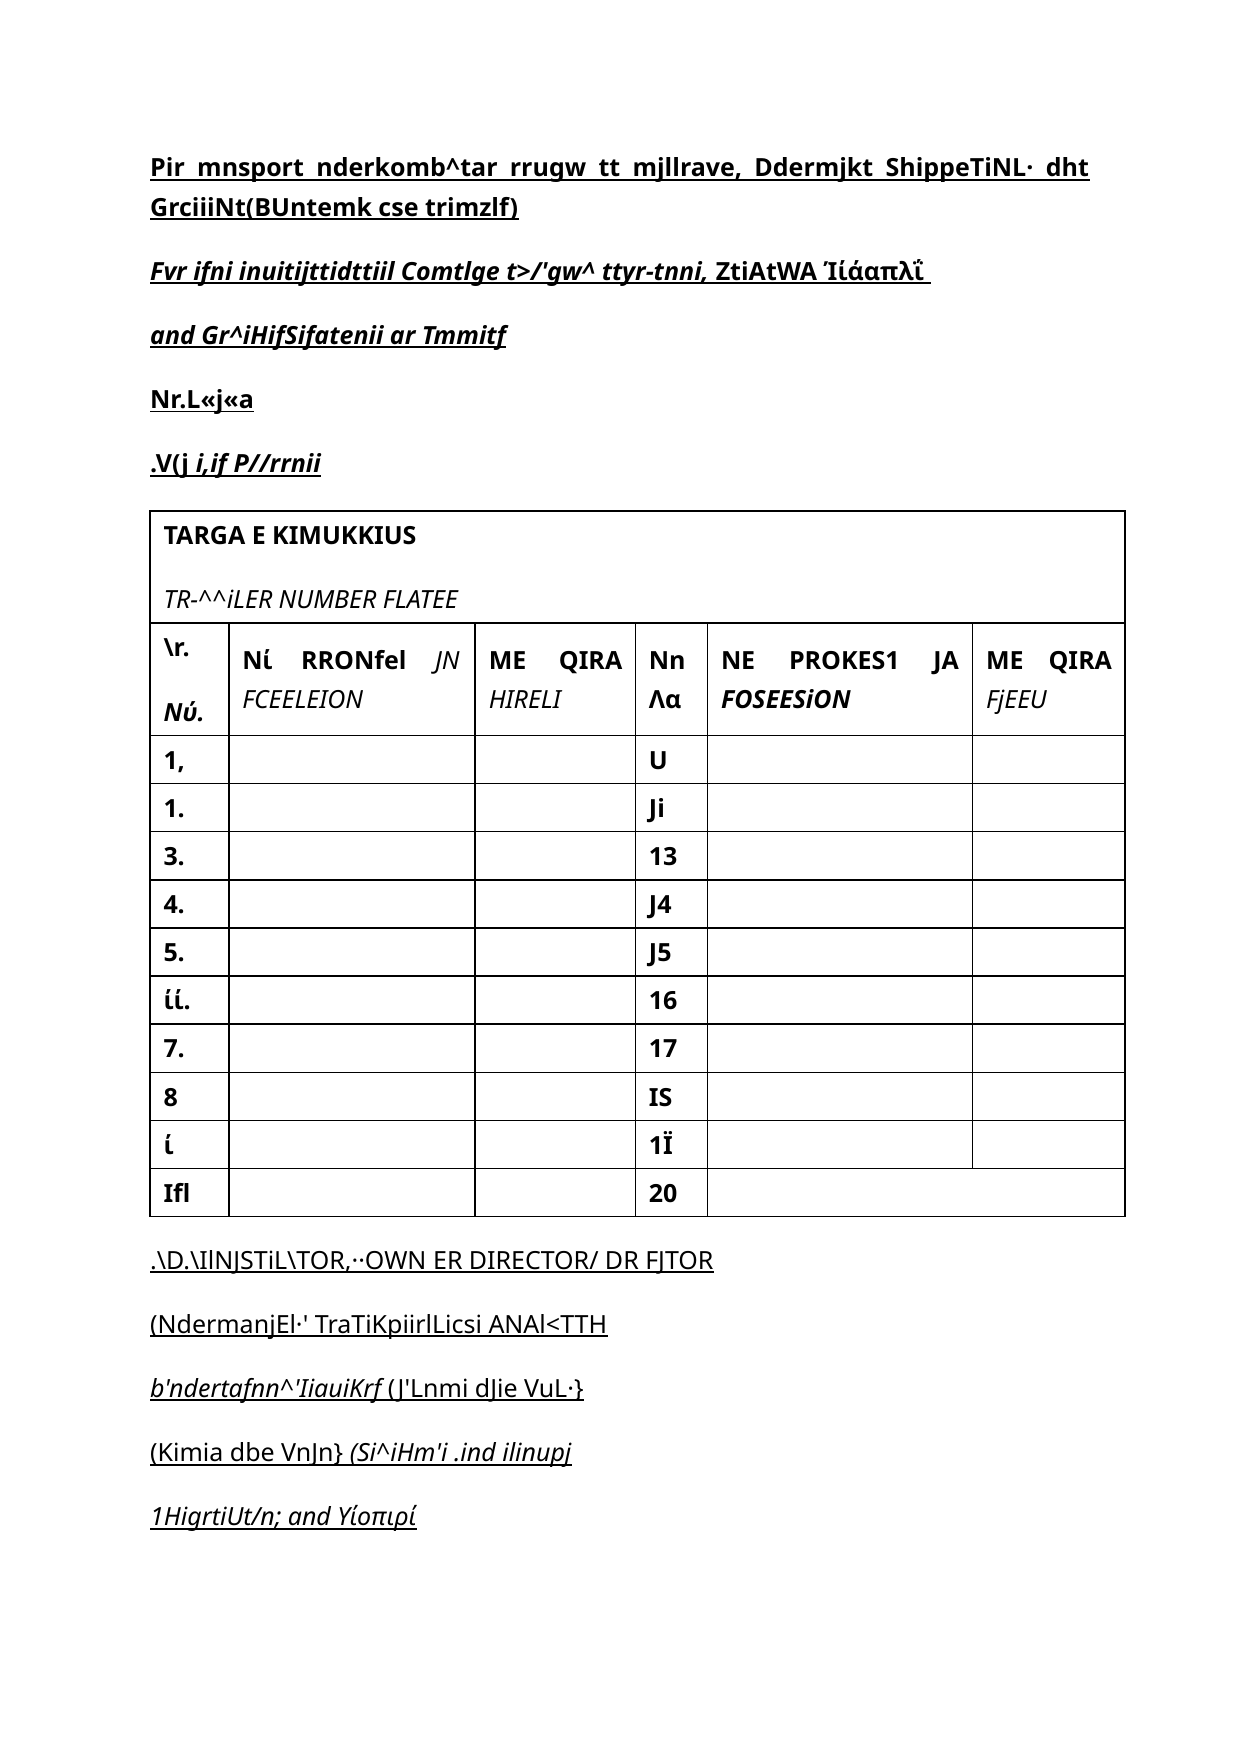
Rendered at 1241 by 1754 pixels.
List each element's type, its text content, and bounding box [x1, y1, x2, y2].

table_cell [230, 881, 474, 927]
table_cell Nn Λα [636, 624, 707, 734]
table_cell [973, 881, 1124, 927]
table_cell 1Ϊ [636, 1121, 707, 1168]
table_cell [476, 929, 635, 975]
table_cell ME QIRA HIRELI [476, 624, 635, 734]
table_cell 7. [151, 1025, 228, 1071]
table_cell [476, 736, 635, 783]
text and Gr^iHifSifatenii ar Tmmitf [150, 317, 1090, 352]
table_cell [708, 977, 972, 1023]
table_cell J5 [636, 929, 707, 975]
table_cell 3. [151, 832, 228, 879]
table_cell [476, 784, 635, 831]
table_cell [476, 1169, 635, 1216]
table_cell Ji [636, 784, 707, 831]
table_cell [973, 1121, 1124, 1168]
table_cell [230, 1025, 474, 1071]
table_cell [973, 1025, 1124, 1071]
table_cell 17 [636, 1025, 707, 1071]
text Nr.L«j«a [150, 382, 1090, 416]
text 1HigrtiUt/n; and Υίοπιρί [150, 1499, 1090, 1533]
table_cell [973, 784, 1124, 831]
table_cell [973, 929, 1124, 975]
table_cell 4. [151, 881, 228, 927]
table_cell 8 [151, 1073, 228, 1119]
table_cell ί [151, 1121, 228, 1168]
table_cell [708, 1073, 972, 1119]
table_cell [230, 1073, 474, 1119]
table_cell [476, 1121, 635, 1168]
table_cell [230, 736, 474, 783]
table_cell [708, 736, 972, 783]
text b'ndertafnn^'IiauiKrf (J'Lnmi dJie VuL·} [150, 1371, 1090, 1405]
table_cell Ifl [151, 1169, 228, 1216]
table_cell IS [636, 1073, 707, 1119]
table_cell 1, [151, 736, 228, 783]
table_cell 5. [151, 929, 228, 975]
table_cell [230, 1169, 474, 1216]
table_cell [708, 1121, 972, 1168]
table_cell NE PROKES1 JA FOSEESiON [708, 624, 972, 734]
table_cell ίί. [151, 977, 228, 1023]
table_cell 16 [636, 977, 707, 1023]
table_cell ME QIRA FjEEU [973, 624, 1124, 734]
text .V(j i,if P//rrnii [150, 446, 1090, 480]
table_cell [476, 1073, 635, 1119]
table_cell 13 [636, 832, 707, 879]
table_cell [973, 977, 1124, 1023]
table_cell [708, 1169, 1124, 1216]
table_cell [708, 881, 972, 927]
table_cell [230, 1121, 474, 1168]
text GrciiiNt(BUntemk cse trimzlf) [150, 181, 1090, 223]
table_cell [973, 832, 1124, 879]
table_cell [973, 1073, 1124, 1119]
table_cell 20 [636, 1169, 707, 1216]
table_cell [230, 977, 474, 1023]
text Fvr ifni inuitijttidttiil Comtlge t>/'gw^ ttyr-tnni, ZtiAtWA Ίίάαπλΐ [150, 253, 1090, 287]
table_cell [708, 929, 972, 975]
table_cell 1. [151, 784, 228, 831]
table_header TARGA Ε KIMUKKIUS TR-^^iLER NUMBER FLATEE [151, 512, 1124, 622]
text .\D.\IlNJSTiL\TOR,··OWN ER DIRECTOR/ DR FJTOR [150, 1242, 1090, 1276]
text Pir mnsport nderkomb^tar rrugw tt mjllrave, Ddermjkt ShippeTiNL· dht [150, 150, 1090, 179]
table_cell [708, 1025, 972, 1071]
table_cell [230, 784, 474, 831]
table_cell J4 [636, 881, 707, 927]
table_cell [476, 1025, 635, 1071]
table_cell [230, 929, 474, 975]
table_cell Νί RRONfel JN FCEELEION [230, 624, 474, 734]
table_cell [476, 832, 635, 879]
table_cell [708, 832, 972, 879]
table_cell U [636, 736, 707, 783]
text (NdermanjEl·' TraTiKpiirlLicsi ANAl<TTH [150, 1307, 1090, 1341]
table_cell [708, 784, 972, 831]
table_cell [476, 977, 635, 1023]
table_cell \r. Νύ. [151, 624, 228, 734]
table_cell [476, 881, 635, 927]
table_cell [973, 736, 1124, 783]
text (Kimia dbe VnJn} (Si^iHm'i .ind ilinupj [150, 1435, 1090, 1469]
table_cell [230, 832, 474, 879]
